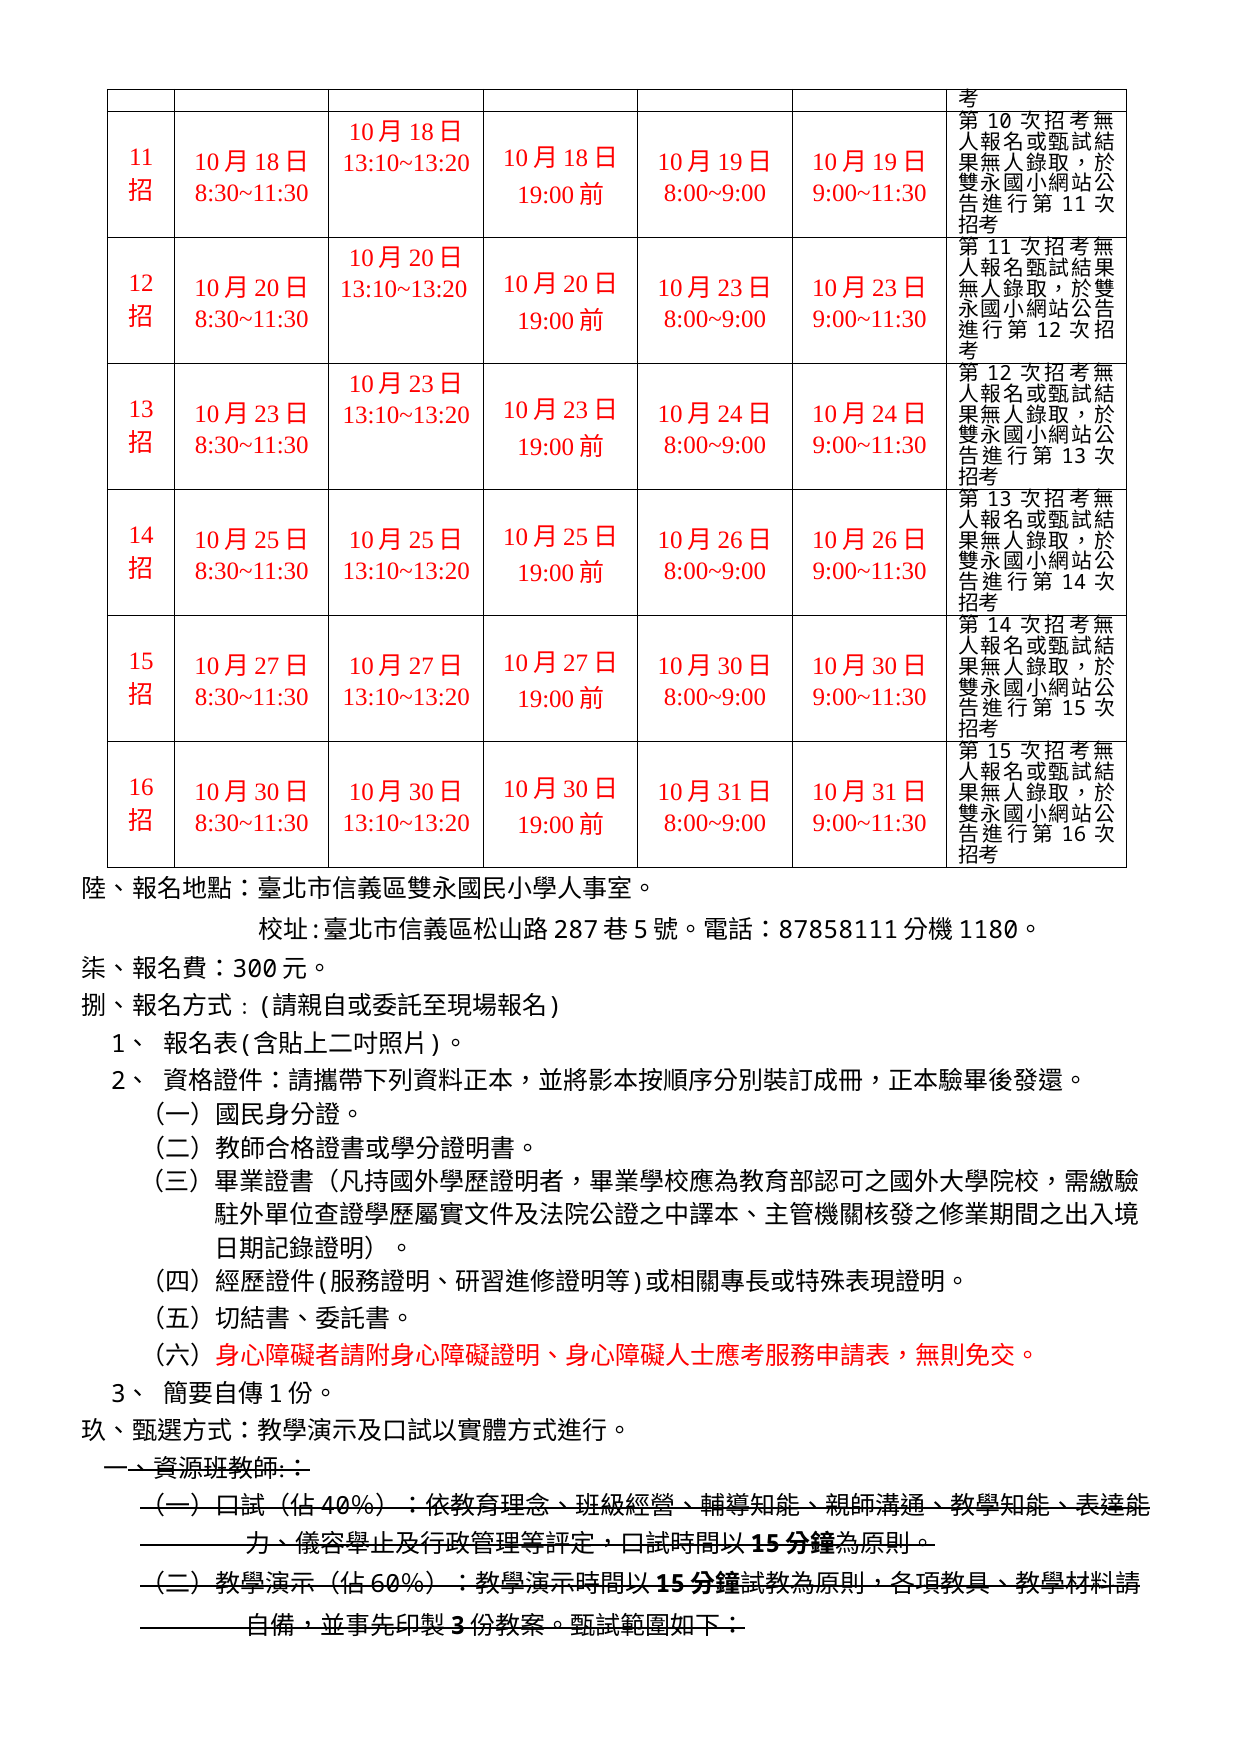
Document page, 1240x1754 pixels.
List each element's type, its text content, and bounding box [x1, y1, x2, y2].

table_cell 第12次招考無人報名或甄試結果無人錄取，於雙永國小網站公告進行第13次招考 [947, 364, 1126, 489]
table_cell 10月27日 13:10~13:20 [329, 616, 483, 741]
list 資格證件：請攜帶下列資料正本，並將影本按順序分別裝訂成冊，正本驗畢後發還。 [111, 1059, 1160, 1097]
text （六）身心障礙者請附身心障礙證明、身心障礙人士應考服務申請表，無則免交。 [94, 1334, 1160, 1372]
table_cell 10月23日 13:10~13:20 [329, 364, 483, 489]
text （一）口試（佔40％）：依教育理念、班級經營、輔導知能、親師溝通、教學知能、表達能 [81, 1484, 1160, 1522]
text 自備，並事先印製3份教案。甄試範圍如下： [81, 1601, 1160, 1643]
text 一、資源班教師:： [53, 1447, 1160, 1484]
table_cell 10月23日 19:00前 [484, 364, 637, 489]
table_cell 10月31日 9:00~11:30 [793, 742, 946, 867]
table_cell 10月30日 8:30~11:30 [175, 742, 328, 867]
table_cell [329, 90, 483, 111]
table_cell 14招 [108, 490, 174, 615]
text （五）切結書、委託書。 [94, 1297, 1160, 1334]
table_cell [108, 90, 174, 111]
table_cell 10月25日 13:10~13:20 [329, 490, 483, 615]
table_cell 第13次招考無人報名或甄試結果無人錄取，於雙永國小網站公告進行第14次招考 [947, 490, 1126, 615]
table_cell 10月23日 9:00~11:30 [793, 238, 946, 363]
list 報名方式﹕(請親自或委託至現場報名) [81, 984, 1160, 1022]
table_cell 10月20日 13:10~13:20 [329, 238, 483, 363]
table_cell 11招 [108, 112, 174, 237]
text （四）經歷證件(服務證明、研習進修證明等)或相關專長或特殊表現證明。 [94, 1264, 1160, 1297]
table_cell 10月19日 9:00~11:30 [793, 112, 946, 237]
table_cell 10月18日 19:00前 [484, 112, 637, 237]
table_cell 15招 [108, 616, 174, 741]
table_cell [484, 90, 637, 111]
text （一）國民身分證。 [81, 1097, 1160, 1130]
text （二）教學演示（佔60％）：教學演示時間以15分鐘試教為原則，各項教具、教學材料請 [81, 1559, 1160, 1601]
table_cell 10月30日 13:10~13:20 [329, 742, 483, 867]
table_cell 10月20日 8:30~11:30 [175, 238, 328, 363]
table_cell 10月23日 8:30~11:30 [175, 364, 328, 489]
table_cell 12招 [108, 238, 174, 363]
table_cell 10月25日 19:00前 [484, 490, 637, 615]
table_cell 10月30日 8:00~9:00 [638, 616, 792, 741]
table_cell 10月27日 8:30~11:30 [175, 616, 328, 741]
list 報名表(含貼上二吋照片)。 [111, 1022, 1160, 1059]
table_cell 13招 [108, 364, 174, 489]
table_cell 10月30日 9:00~11:30 [793, 616, 946, 741]
text （三）畢業證書（凡持國外學歷證明者，畢業學校應為教育部認可之國外大學院校，需繳驗駐外單位查證學歷屬實文件及法院公證之中譯本、主管機關核發之修業期間之出入境日期記錄證明）。 [139, 1164, 1160, 1264]
table_cell [793, 90, 946, 111]
table_cell 10月26日 8:00~9:00 [638, 490, 792, 615]
list 報名費：300元。 [81, 947, 1160, 984]
list 報名地點：臺北市信義區雙永國民小學人事室。 [81, 868, 1160, 905]
table_cell 10月27日 19:00前 [484, 616, 637, 741]
table_cell 10月24日 8:00~9:00 [638, 364, 792, 489]
table_cell 10月25日 8:30~11:30 [175, 490, 328, 615]
table_cell 第10次招考無人報名或甄試結果無人錄取，於雙永國小網站公告進行第11次招考 [947, 112, 1126, 237]
table_cell 第11次招考無人報名甄試結果無人錄取，於雙永國小網站公告進行第12次招考 [947, 238, 1126, 363]
list 甄選方式：教學演示及口試以實體方式進行。 [81, 1409, 1160, 1447]
table_cell 10月23日 8:00~9:00 [638, 238, 792, 363]
text 校址:臺北市信義區松山路287巷5號。電話：87858111分機1180。 [258, 905, 1160, 947]
list 簡要自傳1份。 [111, 1372, 1160, 1409]
table_cell 第14次招考無人報名或甄試結果無人錄取，於雙永國小網站公告進行第15次招考 [947, 616, 1126, 741]
table_cell 10月26日 9:00~11:30 [793, 490, 946, 615]
table_cell 10月18日 8:30~11:30 [175, 112, 328, 237]
table_cell 考 [947, 90, 1126, 111]
text 力、儀容舉止及行政管理等評定，口試時間以15分鐘為原則。 [81, 1522, 1160, 1559]
table_cell [638, 90, 792, 111]
table_cell 10月30日 19:00前 [484, 742, 637, 867]
table_cell 10月20日 19:00前 [484, 238, 637, 363]
table_cell 10月24日 9:00~11:30 [793, 364, 946, 489]
table_cell 第15次招考無人報名或甄試結果無人錄取，於雙永國小網站公告進行第16次招考 [947, 742, 1126, 867]
table_cell 10月18日 13:10~13:20 [329, 112, 483, 237]
table_cell 10月31日 8:00~9:00 [638, 742, 792, 867]
table_cell 16招 [108, 742, 174, 867]
text （二）教師合格證書或學分證明書。 [81, 1130, 1160, 1164]
table_cell 10月19日 8:00~9:00 [638, 112, 792, 237]
table_cell [175, 90, 328, 111]
